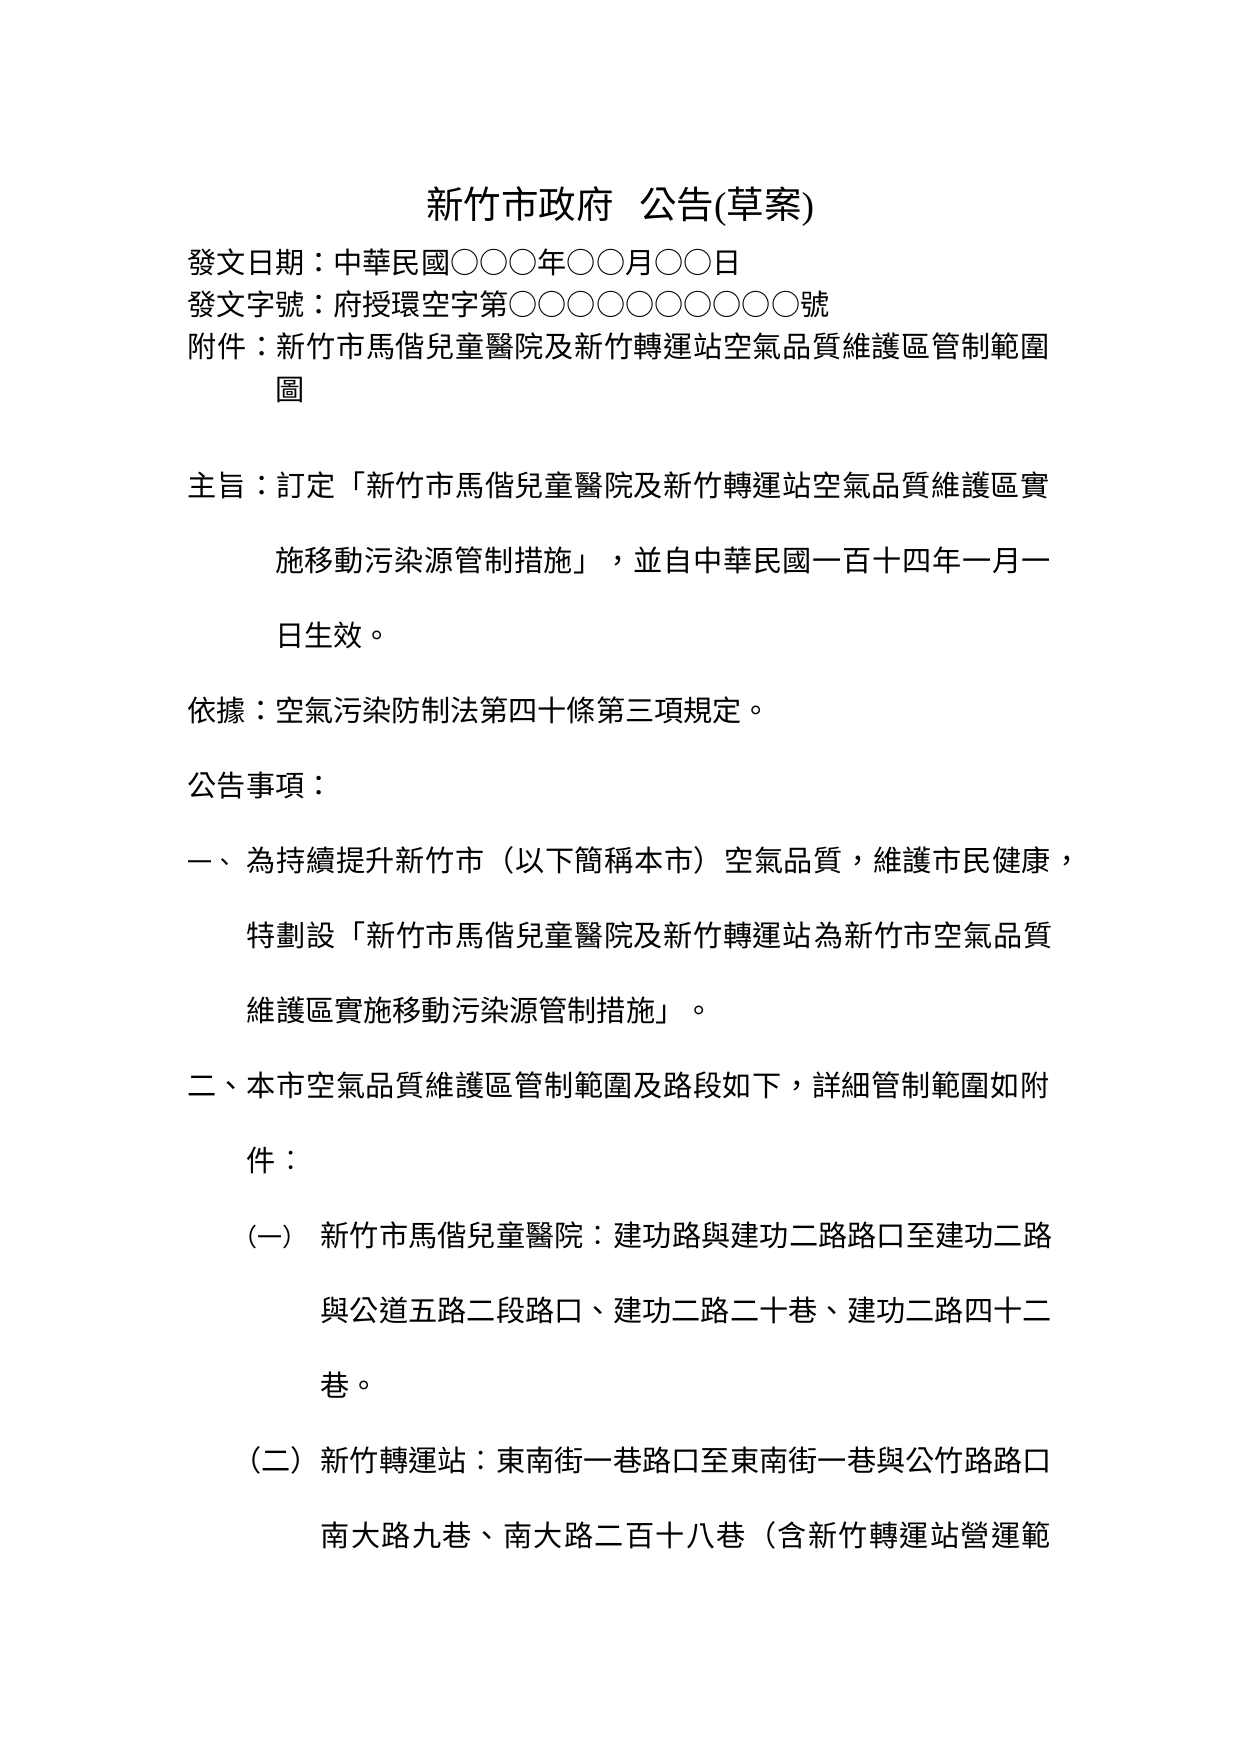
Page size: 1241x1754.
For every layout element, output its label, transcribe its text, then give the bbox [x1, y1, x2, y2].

text 發文字號：府授環空字第○○○○○○○○○○號 [187, 282, 1053, 324]
list 新竹轉運站︰東南街一巷路口至東南街一巷與公竹路路口、南大路九巷、南大路二百十八巷（含新竹轉運站營運範圍）。 [232, 1421, 1053, 1571]
list 新竹市馬偕兒童醫院︰建功路與建功二路路口至建功二路與公道五路二段路口、建功二路二十巷、建功二路四十二巷。 [232, 1196, 1053, 1421]
text 新竹市政府 公告(草案) [187, 164, 1053, 239]
text 發文日期：中華民國○○○年○○月○○日 [187, 239, 1053, 282]
text 公告事項： [187, 746, 1053, 821]
text 主旨：訂定「新竹市馬偕兒童醫院及新竹轉運站空氣品質維護區實施移動污染源管制措施」，並自中華民國一百十四年一月一日生效。 [187, 446, 1053, 671]
list 本市空氣品質維護區管制範圍及路段如下，詳細管制範圍如附件︰ [187, 1046, 1053, 1196]
text 附件：新竹市馬偕兒童醫院及新竹轉運站空氣品質維護區管制範圍圖 [187, 324, 1053, 409]
list 為持續提升新竹市（以下簡稱本市）空氣品質，維護市民健康，特劃設「新竹市馬偕兒童醫院及新竹轉運站為新竹市空氣品質維護區實施移動污染源管制措施」。 [187, 821, 1053, 1046]
text 依據：空氣污染防制法第四十條第三項規定。 [187, 671, 1053, 746]
